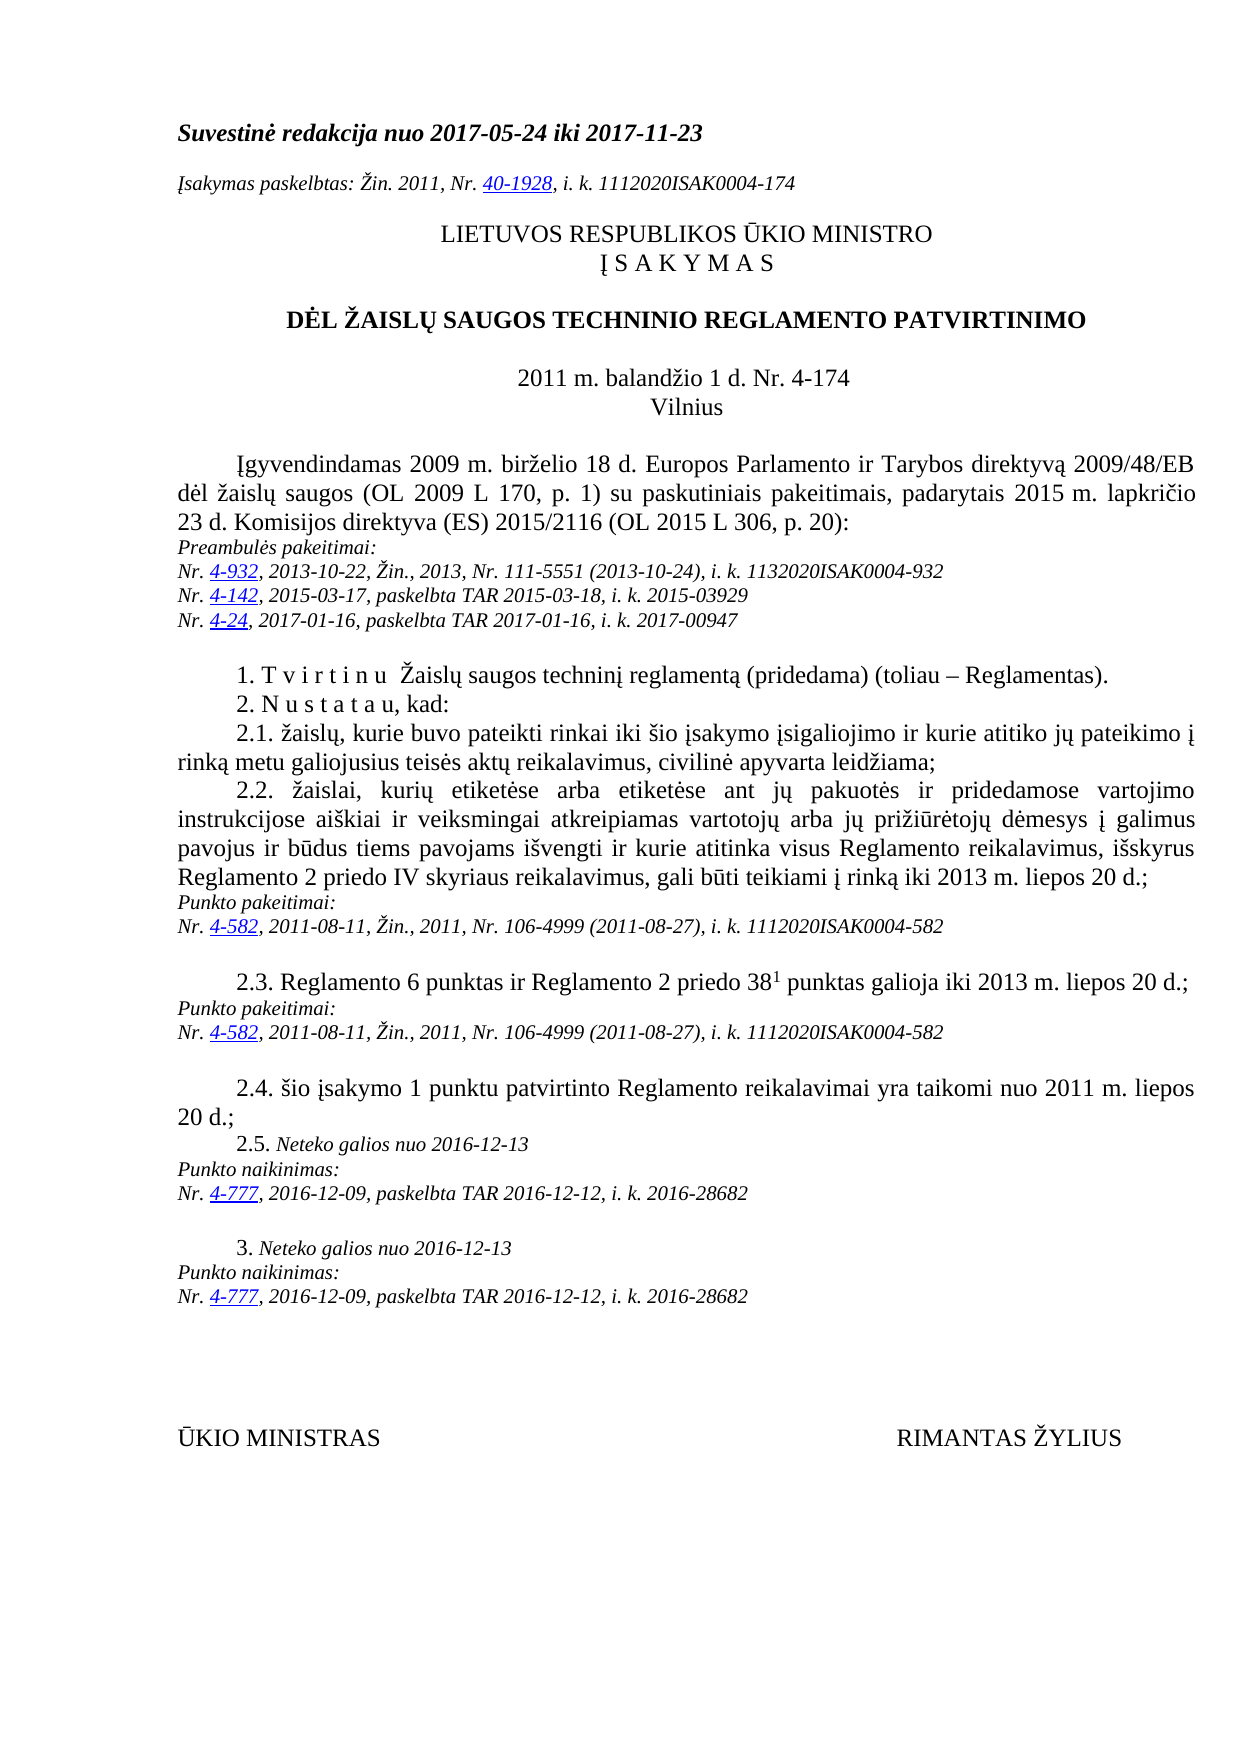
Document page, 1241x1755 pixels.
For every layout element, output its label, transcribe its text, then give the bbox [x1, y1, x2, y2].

text 3. Neteko galios nuo 2016-12-13 [177, 1233, 1196, 1260]
text Preambulės pakeitimai: [177, 535, 1196, 559]
text Nr. 4-777, 2016-12-09, paskelbta TAR 2016-12-12, i. k. 2016-28682 [177, 1181, 1196, 1205]
text 2. Nustatau, kad: [177, 689, 1196, 718]
text DĖL ŽAISLŲ SAUGOS TECHNINIO REGLAMENTO PATVIRTINIMO [177, 305, 1196, 334]
text Įsakymas paskelbtas: Žin. 2011, Nr. 40-1928, i. k. 1112020ISAK0004-174 [177, 171, 1196, 195]
text 2.1. žaislų, kurie buvo pateikti rinkai iki šio įsakymo įsigaliojimo ir kurie atitiko jų pateikimo į rinką metu galiojusius teisės aktų reikalavimus, civilinė apyvarta leidžiama; [177, 718, 1196, 775]
text Nr. 4-582, 2011-08-11, Žin., 2011, Nr. 106-4999 (2011-08-27), i. k. 1112020ISAK0004-582 [177, 1020, 1196, 1044]
text Punkto pakeitimai: [177, 996, 1196, 1020]
text Nr. 4-932, 2013-10-22, Žin., 2013, Nr. 111-5551 (2013-10-24), i. k. 1132020ISAK0004-932 [177, 559, 1196, 583]
text Punkto pakeitimai: [177, 890, 1196, 914]
text ĮSAKYMAS [177, 248, 1196, 277]
text Vilnius [177, 392, 1196, 420]
text Nr. 4-777, 2016-12-09, paskelbta TAR 2016-12-12, i. k. 2016-28682 [177, 1284, 1196, 1308]
text Punkto naikinimas: [177, 1157, 1196, 1181]
text Nr. 4-24, 2017-01-16, paskelbta TAR 2017-01-16, i. k. 2017-00947 [177, 607, 1196, 632]
text Įgyvendindamas 2009 m. birželio 18 d. Europos Parlamento ir Tarybos direktyvą 2009/48/EB dėl žaislų saugos (OL 2009 L 170, p. 1) su paskutiniais pakeitimais, padarytais 2015 m. lapkričio 23 d. Komisijos direktyva (ES) 2015/2116 (OL 2015 L 306, p. 20): [177, 449, 1196, 535]
text 2.5. Neteko galios nuo 2016-12-13 [177, 1130, 1196, 1157]
text 2.2. žaislai, kurių etiketėse arba etiketėse ant jų pakuotės ir pridedamose vartojimo instrukcijose aiškiai ir veiksmingai atkreipiamas vartotojų arba jų prižiūrėtojų dėmesys į galimus pavojus ir būdus tiems pavojams išvengti ir kurie atitinka visus Reglamento reikalavimus, išskyrus Reglamento 2 priedo IV skyriaus reikalavimus, gali būti teikiami į rinką iki 2013 m. liepos 20 d.; [177, 775, 1196, 890]
text Nr. 4-142, 2015-03-17, paskelbta TAR 2015-03-18, i. k. 2015-03929 [177, 583, 1196, 607]
text Suvestinė redakcija nuo 2017-05-24 iki 2017-11-23 [177, 118, 1196, 147]
text 2.4. šio įsakymo 1 punktu patvirtinto Reglamento reikalavimai yra taikomi nuo 2011 m. liepos 20 d.; [177, 1073, 1196, 1130]
text 2011 m. balandžio 1 d. Nr. 4-174 [177, 363, 1196, 392]
text 2.3. Reglamento 6 punktas ir Reglamento 2 priedo 381 punktas galioja iki 2013 m. liepos 20 d.; [177, 967, 1196, 996]
text Ūkio ministras Rimantas Žylius [177, 1423, 1196, 1452]
text Nr. 4-582, 2011-08-11, Žin., 2011, Nr. 106-4999 (2011-08-27), i. k. 1112020ISAK0004-582 [177, 914, 1196, 938]
text LIETUVOS RESPUBLIKOS ŪKIO MINISTRO [177, 219, 1196, 248]
text 1. Tvirtinu Žaislų saugos techninį reglamentą (pridedama) (toliau – Reglamentas). [177, 660, 1196, 689]
text Punkto naikinimas: [177, 1260, 1196, 1284]
